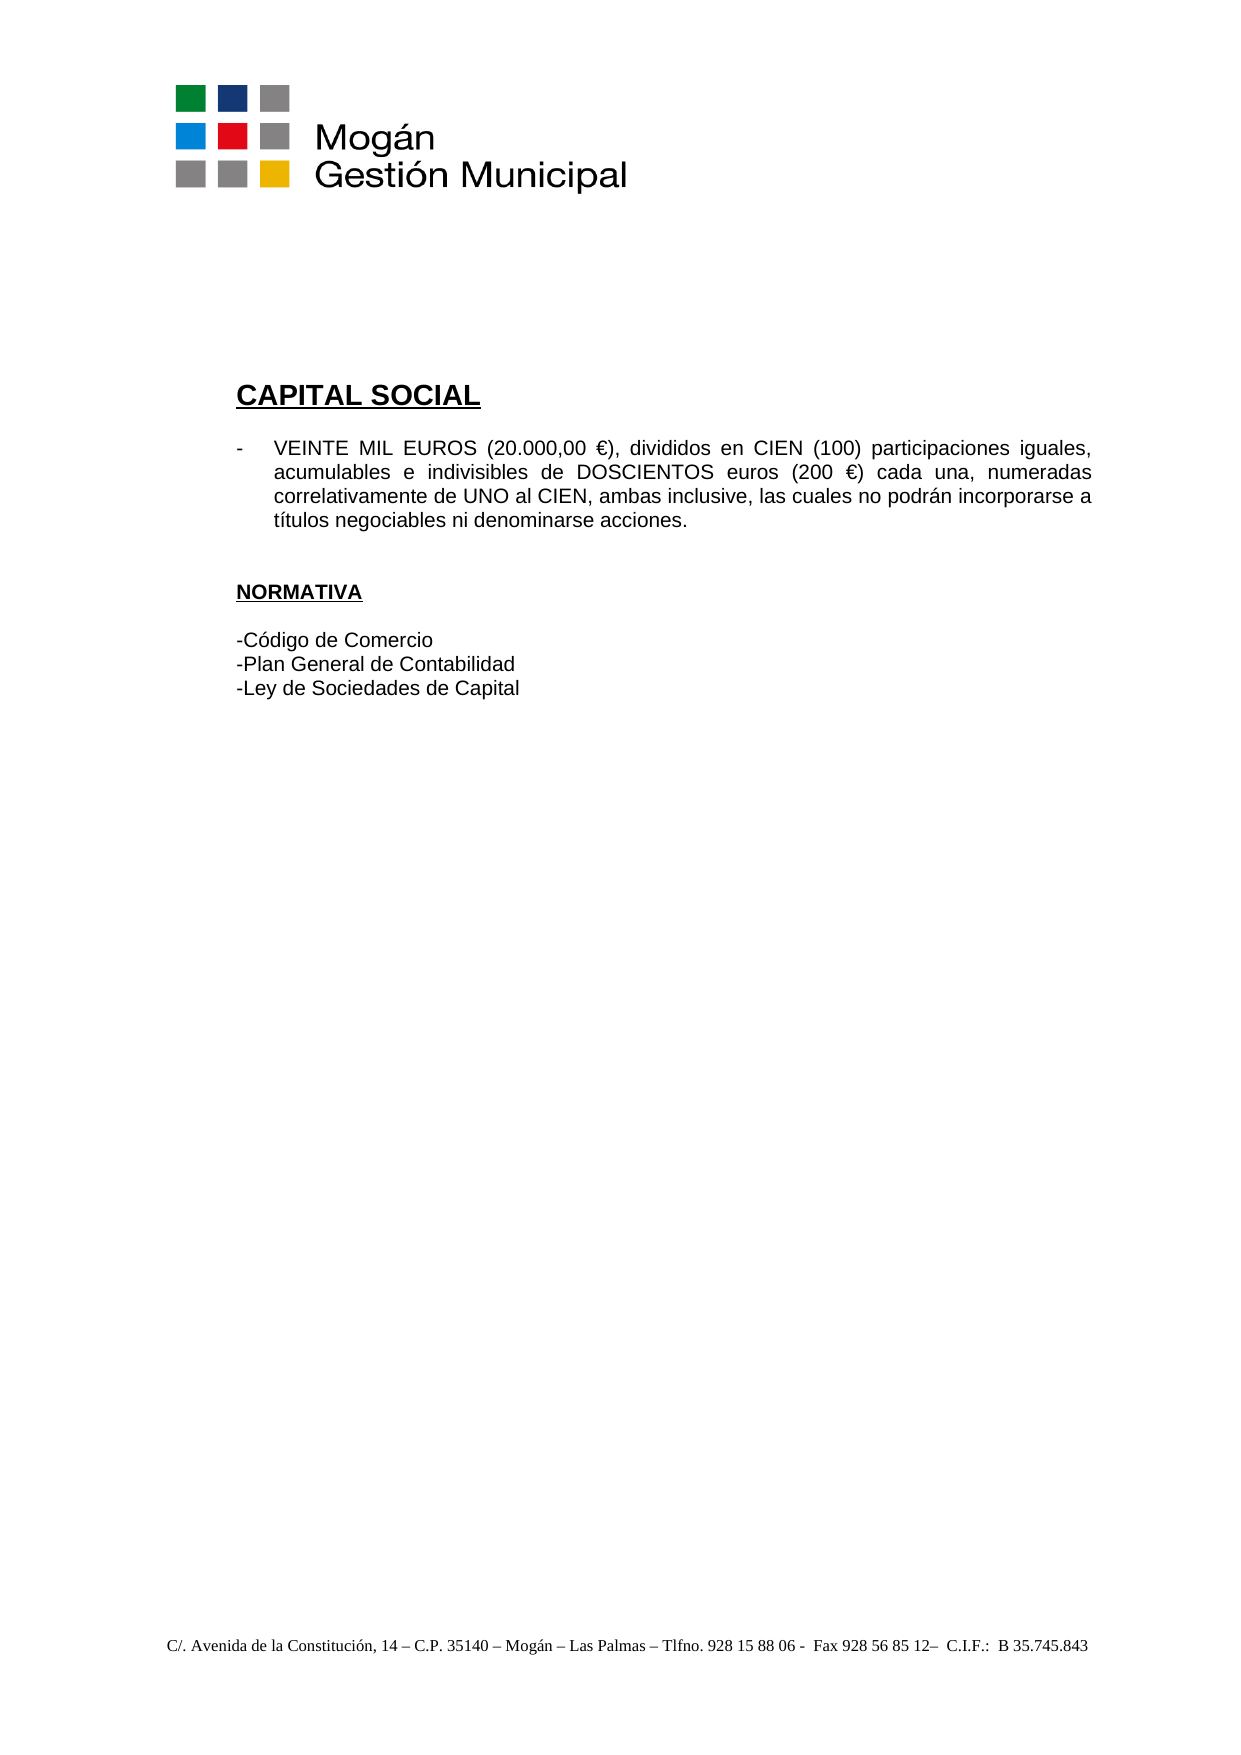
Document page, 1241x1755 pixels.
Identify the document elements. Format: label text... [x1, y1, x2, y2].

text -Código de Comercio [236, 627, 1093, 651]
text NORMATIVA [236, 579, 1093, 603]
text -Plan General de Contabilidad [236, 651, 1093, 675]
text -Ley de Sociedades de Capital [236, 675, 1093, 699]
list VEINTE MIL EUROS (20.000,00 €), divididos en CIEN (100) participaciones iguales, acumulables e indivisibles de DOSCIENTOS euros (200 €) cada una, numeradas correlativamente de UNO al CIEN, ambas inclusive, las cuales no podrán incorporarse a títulos negociables ni denominarse acciones. [236, 436, 1093, 532]
text CAPITAL SOCIAL [162, 378, 1093, 412]
